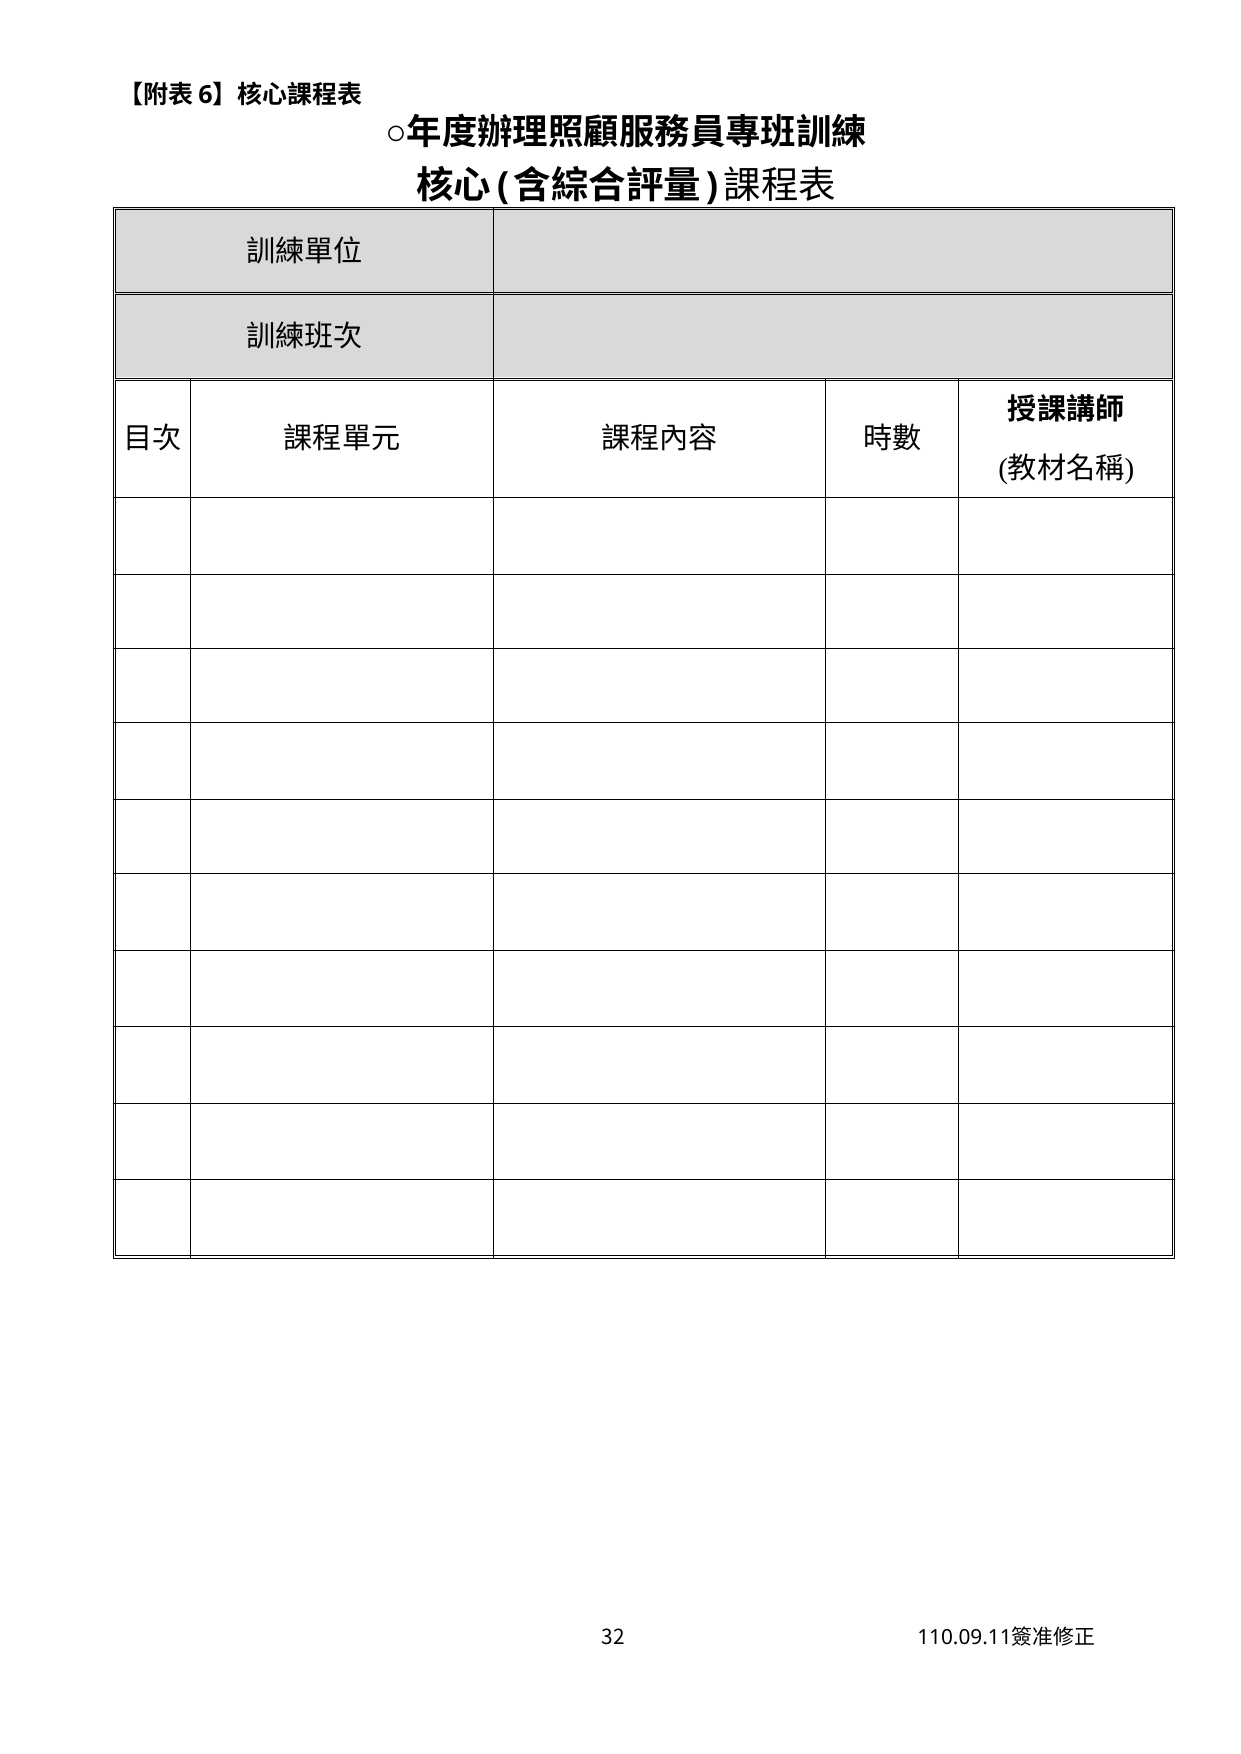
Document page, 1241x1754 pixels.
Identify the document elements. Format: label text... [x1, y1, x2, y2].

table_cell [191, 498, 493, 574]
table_cell [494, 1027, 825, 1102]
table_cell [959, 723, 1172, 799]
table_cell [826, 951, 958, 1026]
table_cell [116, 723, 190, 799]
table_cell [494, 649, 825, 722]
table_cell [826, 1027, 958, 1102]
table_cell [191, 800, 493, 873]
table_cell [191, 723, 493, 799]
table_cell [116, 800, 190, 873]
text ○年度辦理照顧服務員專班訓練 [118, 111, 1134, 153]
table_cell [826, 649, 958, 722]
table_cell [191, 874, 493, 949]
table_header 訓練單位 [116, 210, 493, 292]
table_cell [116, 1027, 190, 1102]
text 【附表6】核心課程表 [118, 75, 1134, 111]
table_cell [959, 1180, 1172, 1255]
table_cell 目次 [116, 381, 190, 497]
table_cell [191, 1180, 493, 1255]
table_cell [116, 1104, 190, 1179]
table_cell [826, 1104, 958, 1179]
table_cell 訓練班次 [116, 295, 493, 377]
table_cell [826, 800, 958, 873]
table_cell [959, 800, 1172, 873]
table_cell [959, 649, 1172, 722]
table_cell [959, 874, 1172, 949]
table_header [494, 210, 1172, 292]
table_cell 時數 [826, 381, 958, 497]
table_cell [959, 951, 1172, 1026]
text 核心(含綜合評量)課程表 [118, 165, 1134, 207]
table_cell [959, 1104, 1172, 1179]
table_cell [494, 951, 825, 1026]
table_cell 課程內容 [494, 381, 825, 497]
table_cell [116, 649, 190, 722]
table_cell [191, 951, 493, 1026]
table_cell [191, 575, 493, 648]
table_cell [959, 575, 1172, 648]
table_cell [959, 498, 1172, 574]
table_cell [494, 723, 825, 799]
table_cell [116, 874, 190, 949]
table_cell [116, 1180, 190, 1255]
table_cell [116, 498, 190, 574]
table_cell [494, 800, 825, 873]
table_cell [116, 951, 190, 1026]
table_cell [494, 1180, 825, 1255]
table_cell [116, 575, 190, 648]
table_cell [494, 575, 825, 648]
table_cell [826, 498, 958, 574]
table_cell [494, 295, 1172, 377]
table_cell [959, 1027, 1172, 1102]
table_cell [826, 723, 958, 799]
table_cell [494, 1104, 825, 1179]
table_cell [494, 874, 825, 949]
table_cell [826, 874, 958, 949]
table_cell [191, 649, 493, 722]
table_cell [191, 1027, 493, 1102]
table_cell [494, 498, 825, 574]
table_cell 課程單元 [191, 381, 493, 497]
table_cell 授課講師 (教材名稱) [959, 381, 1172, 497]
table_cell [191, 1104, 493, 1179]
table_cell [826, 1180, 958, 1255]
table_cell [826, 575, 958, 648]
